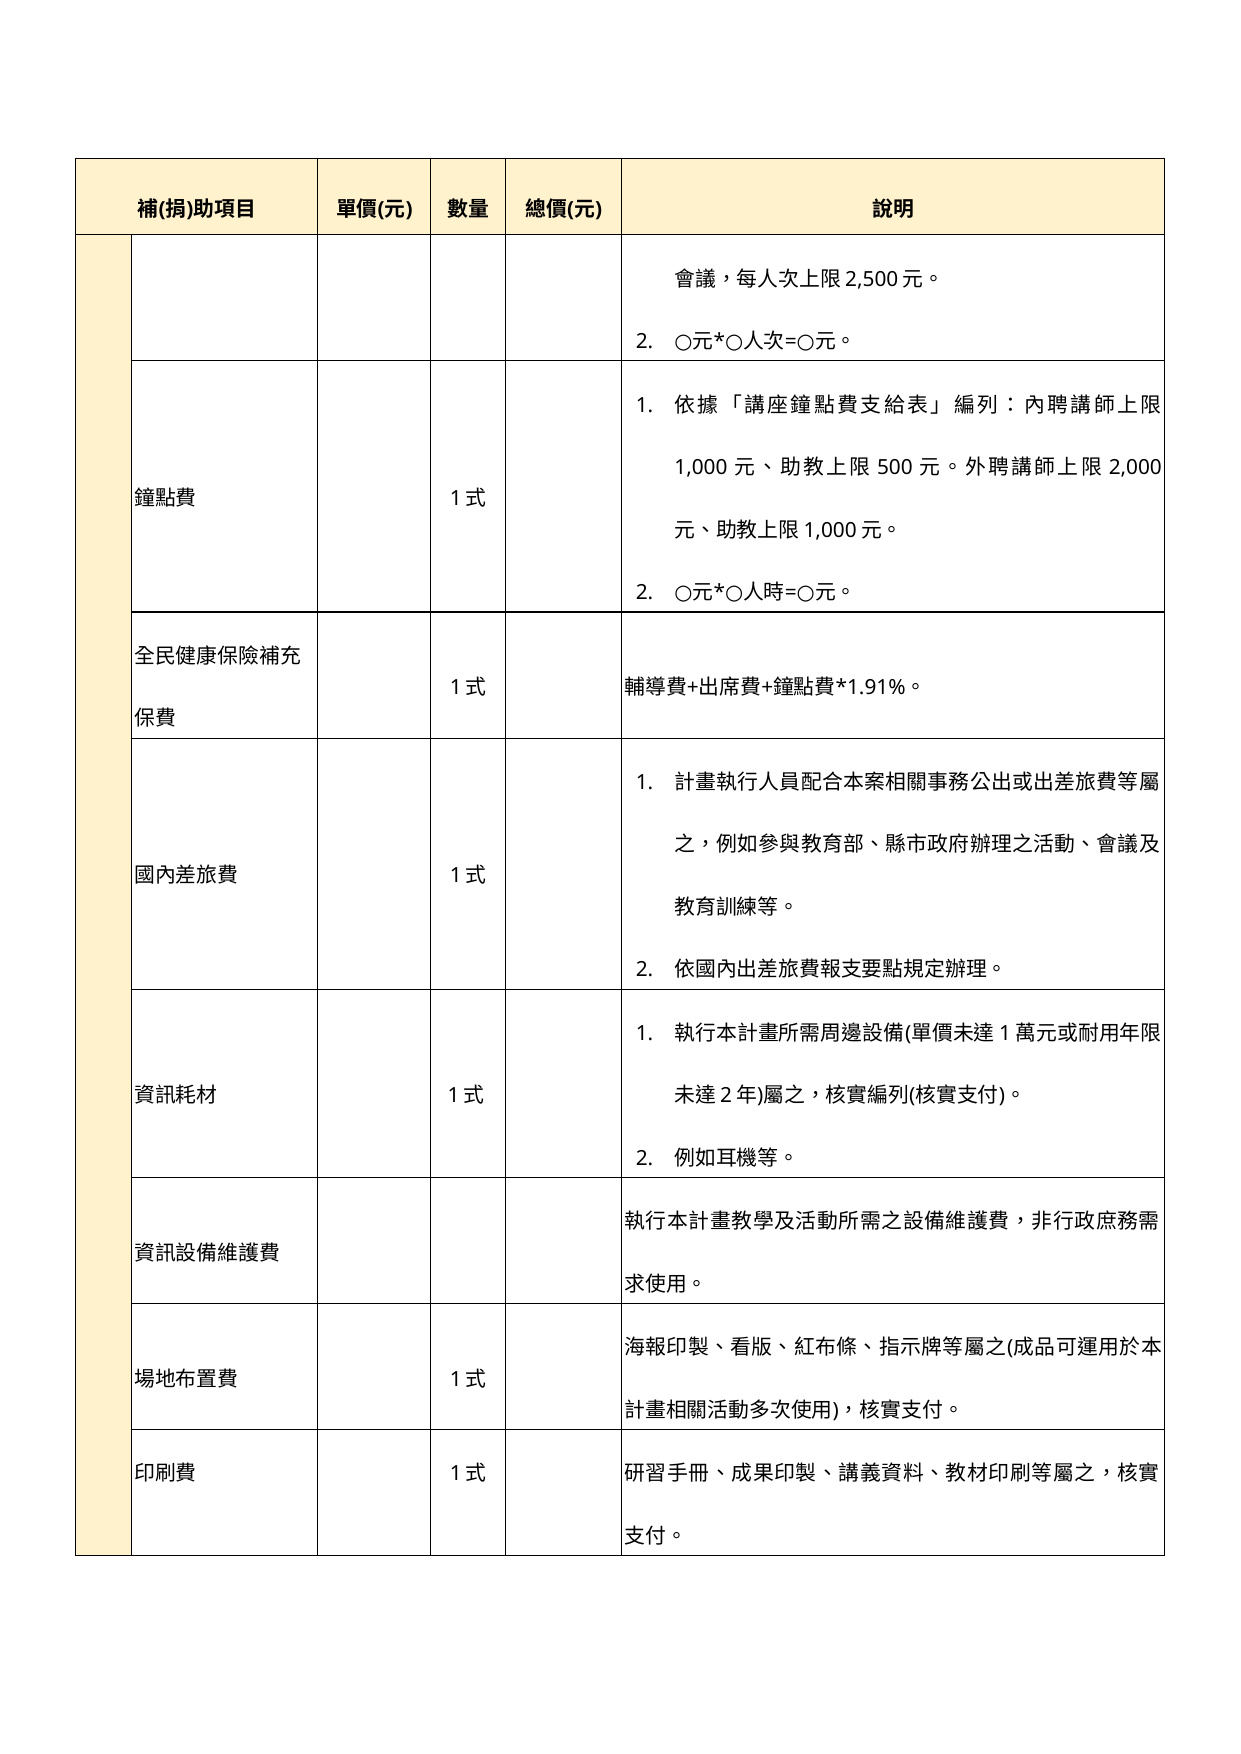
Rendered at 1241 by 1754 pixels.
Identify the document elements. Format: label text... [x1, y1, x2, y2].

table_header 總價(元) [506, 159, 621, 234]
table_cell 1式 [431, 990, 505, 1177]
table_cell [506, 1178, 621, 1303]
table_cell 輔導費+出席費+鐘點費*1.91%。 [622, 613, 1164, 737]
table_cell [318, 1430, 430, 1555]
table_cell [506, 1430, 621, 1555]
table_cell 依據「講座鐘點費支給表」編列：內聘講師上限1,000元、助教上限500元。外聘講師上限2,000元、助教上限1,000元。 ○元*○人時=○元。 [622, 361, 1164, 611]
table_cell 鐘點費 [132, 361, 317, 611]
table_cell 1式 [431, 1304, 505, 1429]
table_cell 會議，每人次上限2,500元。 ○元*○人次=○元。 [622, 235, 1164, 360]
table_cell [132, 235, 317, 360]
table_header 數量 [431, 159, 505, 234]
table_header 單價(元) [318, 159, 430, 234]
table_cell [318, 1178, 430, 1303]
table_cell [318, 739, 430, 988]
table_header 補(捐)助項目 [76, 159, 317, 234]
table_cell 執行本計畫教學及活動所需之設備維護費，非行政庶務需求使用。 [622, 1178, 1164, 1303]
table_cell 1式 [431, 613, 505, 737]
table_cell 印刷費 [132, 1430, 317, 1555]
table_cell 1式 [431, 739, 505, 988]
table_cell 研習手冊、成果印製、講義資料、教材印刷等屬之，核實支付。 [622, 1430, 1164, 1555]
table_header 說明 [622, 159, 1164, 234]
table_cell [431, 235, 505, 360]
table_cell 國內差旅費 [132, 739, 317, 988]
table_cell [318, 990, 430, 1177]
table_cell [318, 235, 430, 360]
table_cell 執行本計畫所需周邊設備(單價未達1萬元或耐用年限未達2年)屬之，核實編列(核實支付)。 例如耳機等。 [622, 990, 1164, 1177]
table_cell [506, 613, 621, 737]
table_cell [431, 1178, 505, 1303]
table_cell 資訊耗材 [132, 990, 317, 1177]
table_cell 資訊設備維護費 [132, 1178, 317, 1303]
table_cell 計畫執行人員配合本案相關事務公出或出差旅費等屬之，例如參與教育部、縣市政府辦理之活動、會議及教育訓練等。 依國內出差旅費報支要點規定辦理。 [622, 739, 1164, 988]
table_cell [318, 361, 430, 611]
table_cell [318, 613, 430, 737]
table_cell 場地布置費 [132, 1304, 317, 1429]
table_cell [506, 235, 621, 360]
table_cell [506, 990, 621, 1177]
table_cell [76, 235, 131, 1555]
table_cell [506, 739, 621, 988]
table_cell 1式 [431, 1430, 505, 1555]
table_cell [318, 1304, 430, 1429]
table_cell [506, 1304, 621, 1429]
table_cell 全民健康保險補充保費 [132, 613, 317, 737]
table_cell 海報印製、看版、紅布條、指示牌等屬之(成品可運用於本計畫相關活動多次使用)，核實支付。 [622, 1304, 1164, 1429]
table_cell 1式 [431, 361, 505, 611]
table_cell [506, 361, 621, 611]
